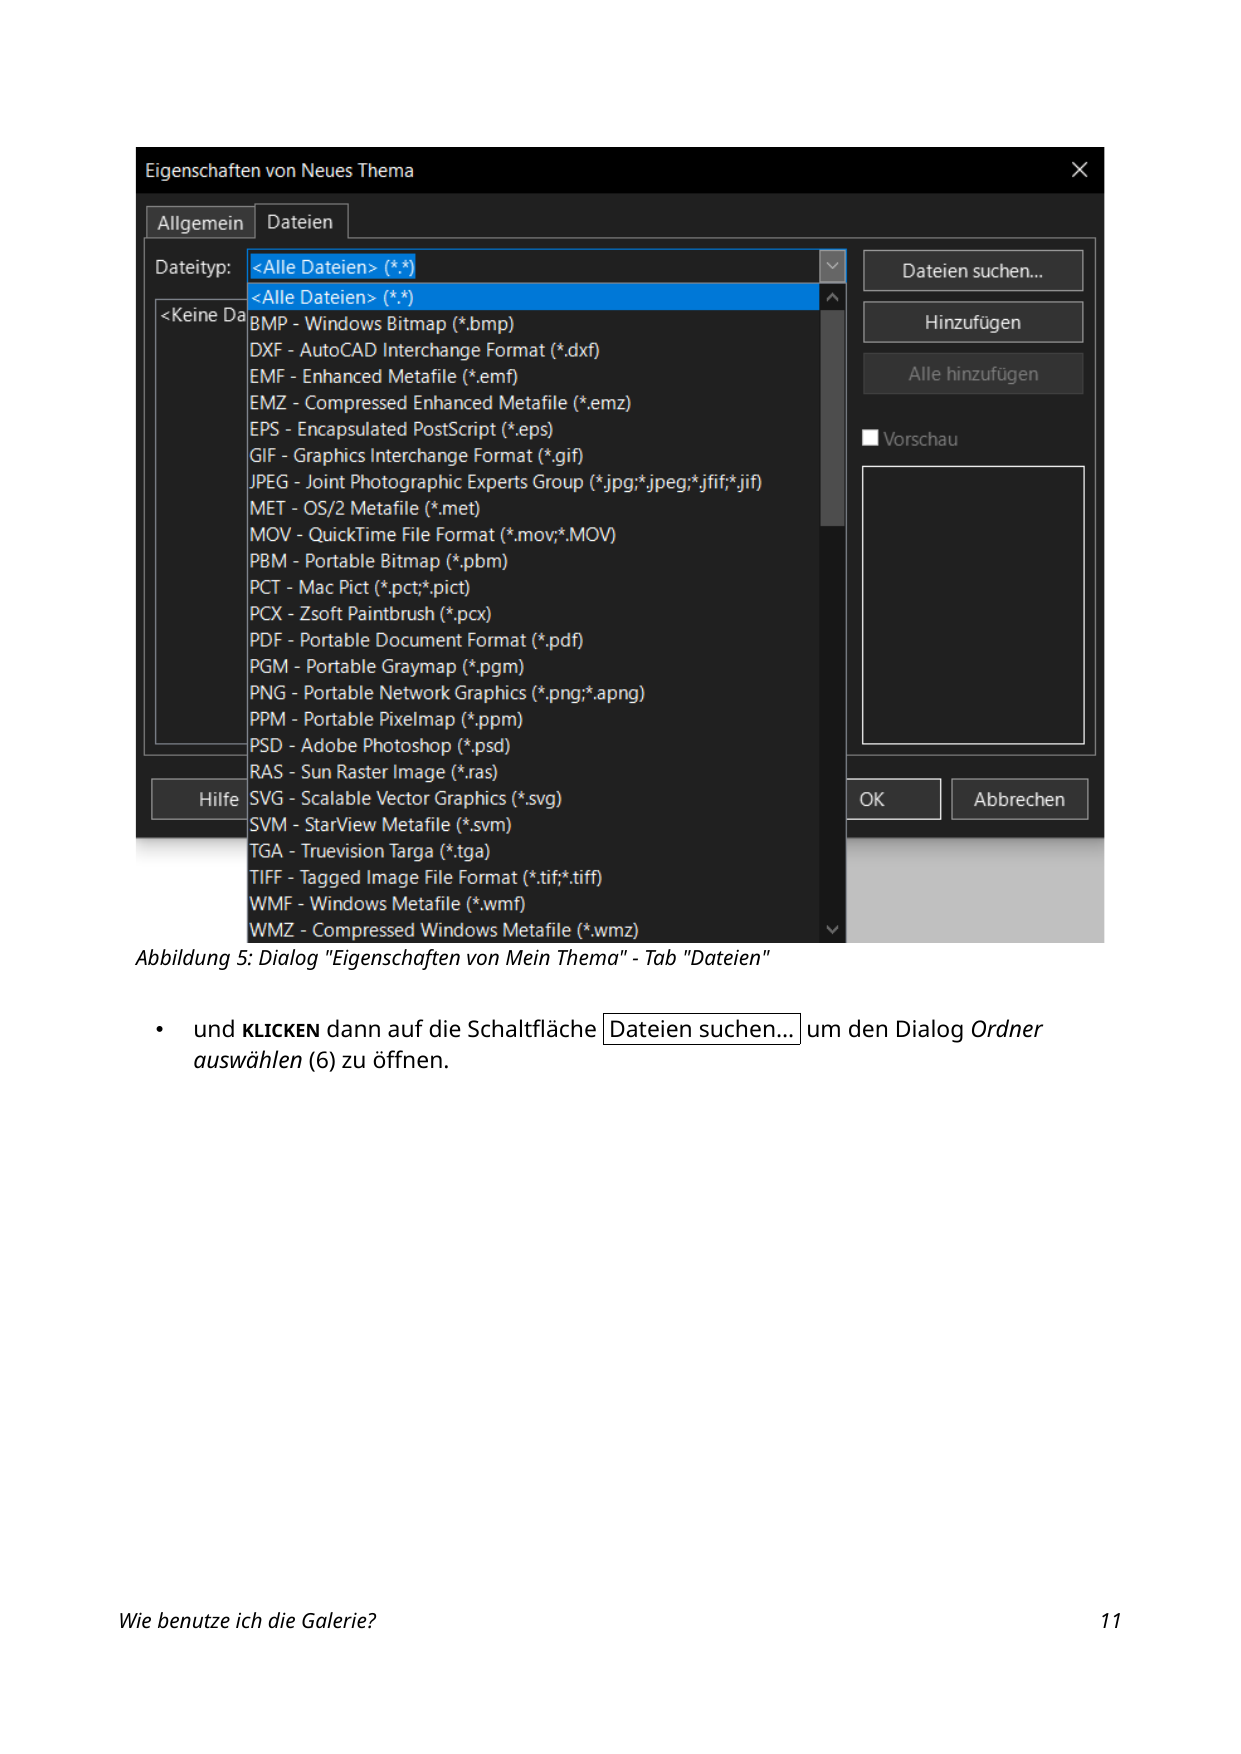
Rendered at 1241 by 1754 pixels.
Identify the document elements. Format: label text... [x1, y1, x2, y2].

list und klicken dann auf die Schaltfläche Dateien suchen… um den Dialog Ordner auswählen (Abbildung 6) zu öffnen. [156, 1012, 1122, 1075]
text Abbildung 5: Dialog "Eigenschaften von Mein Thema" - Tab "Dateien" [136, 943, 1104, 971]
picture [135, 147, 1105, 943]
list und klicken dann auf die Schaltfläche Dateien suchen… um den Dialog Ordner auswählen (Abbildung 6) zu öffnen. [604, 1014, 800, 1044]
